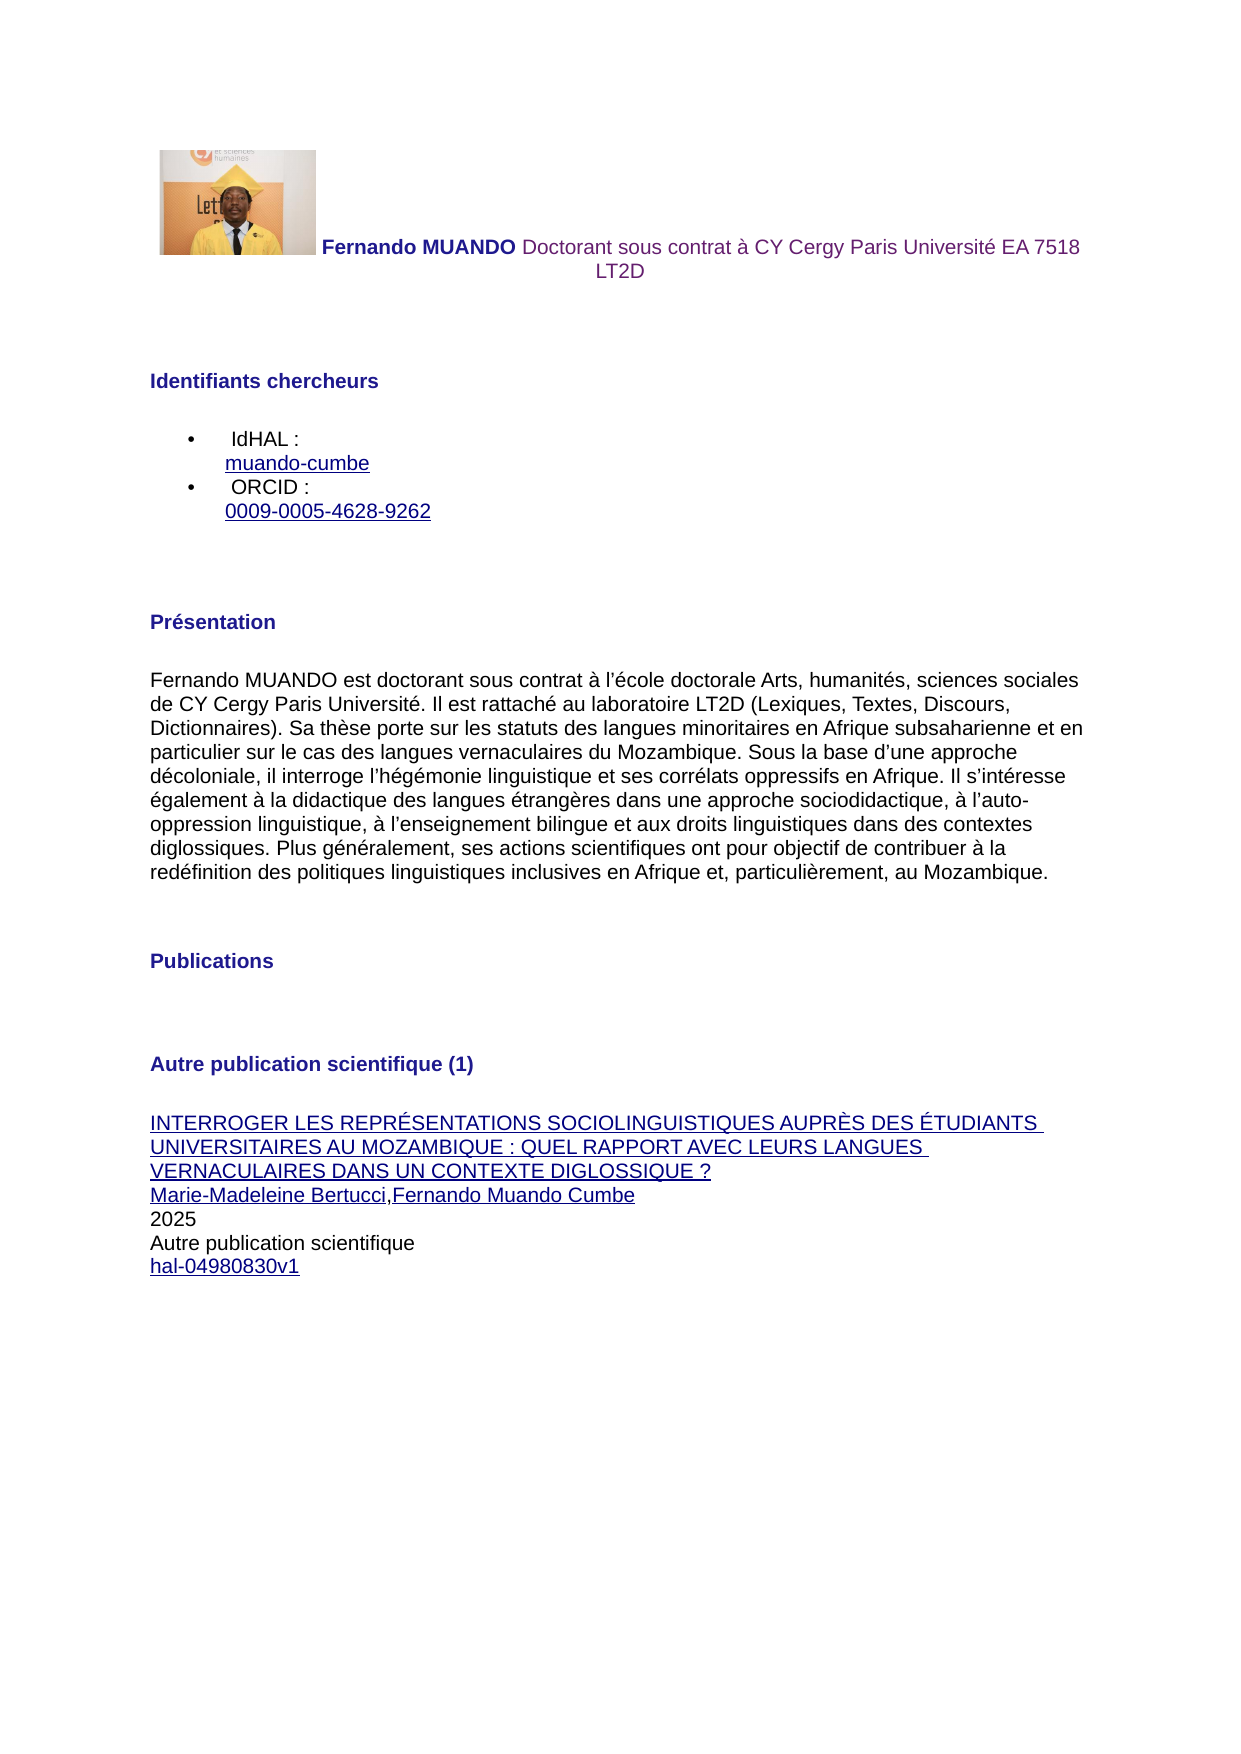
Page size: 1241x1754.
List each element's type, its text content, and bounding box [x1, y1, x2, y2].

list ORCID : [187, 475, 1090, 499]
subtitle Publications [150, 949, 1090, 973]
list 0009-0005-4628-9262 [187, 499, 1090, 523]
picture [159, 150, 316, 255]
list IdHAL : [187, 427, 1090, 451]
subtitle Autre publication scientifique (1) [150, 1052, 1090, 1076]
list muando-cumbe [187, 451, 1090, 475]
text Fernando MUANDO est doctorant sous contrat à l’école doctorale Arts, humanités, sciences sociales de CY Cergy Paris Université. Il est rattaché au laboratoire LT2D (Lexiques, Textes, Discours, Dictionnaires). Sa thèse porte sur les statuts des langues minoritaires en Afrique subsaharienne et en particulier sur le cas des langues vernaculaires du Mozambique. Sous la base d’une approche décoloniale, il interroge l’hégémonie linguistique et ses corrélats oppressifs en Afrique. Il s’intéresse également à la didactique des langues étrangères dans une approche sociodidactique, à l’auto-oppression linguistique, à l’enseignement bilingue et aux droits linguistiques dans des contextes diglossiques. Plus généralement, ses actions scientifiques ont pour objectif de contribuer à la redéfinition des politiques linguistiques inclusives en Afrique et, particulièrement, au Mozambique. [150, 668, 1090, 883]
subtitle Identifiants chercheurs [150, 369, 1090, 393]
table_header INTERROGER LES REPRÉSENTATIONS SOCIOLINGUISTIQUES AUPRÈS DES ÉTUDIANTS UNIVERSITAIRES AU MOZAMBIQUE : QUEL RAPPORT AVEC LEURS LANGUES VERNACULAIRES DANS UN CONTEXTE DIGLOSSIQUE ? Marie-Madeleine Bertucci,Fernando Muando Cumbe 2025 Autre publication scientifique hal-04980830v1 [150, 1111, 1090, 1278]
subtitle Présentation [150, 609, 1090, 633]
subtitle Fernando MUANDO Doctorant sous contrat à CY Cergy Paris Université EA 7518 LT2D [150, 150, 1090, 282]
